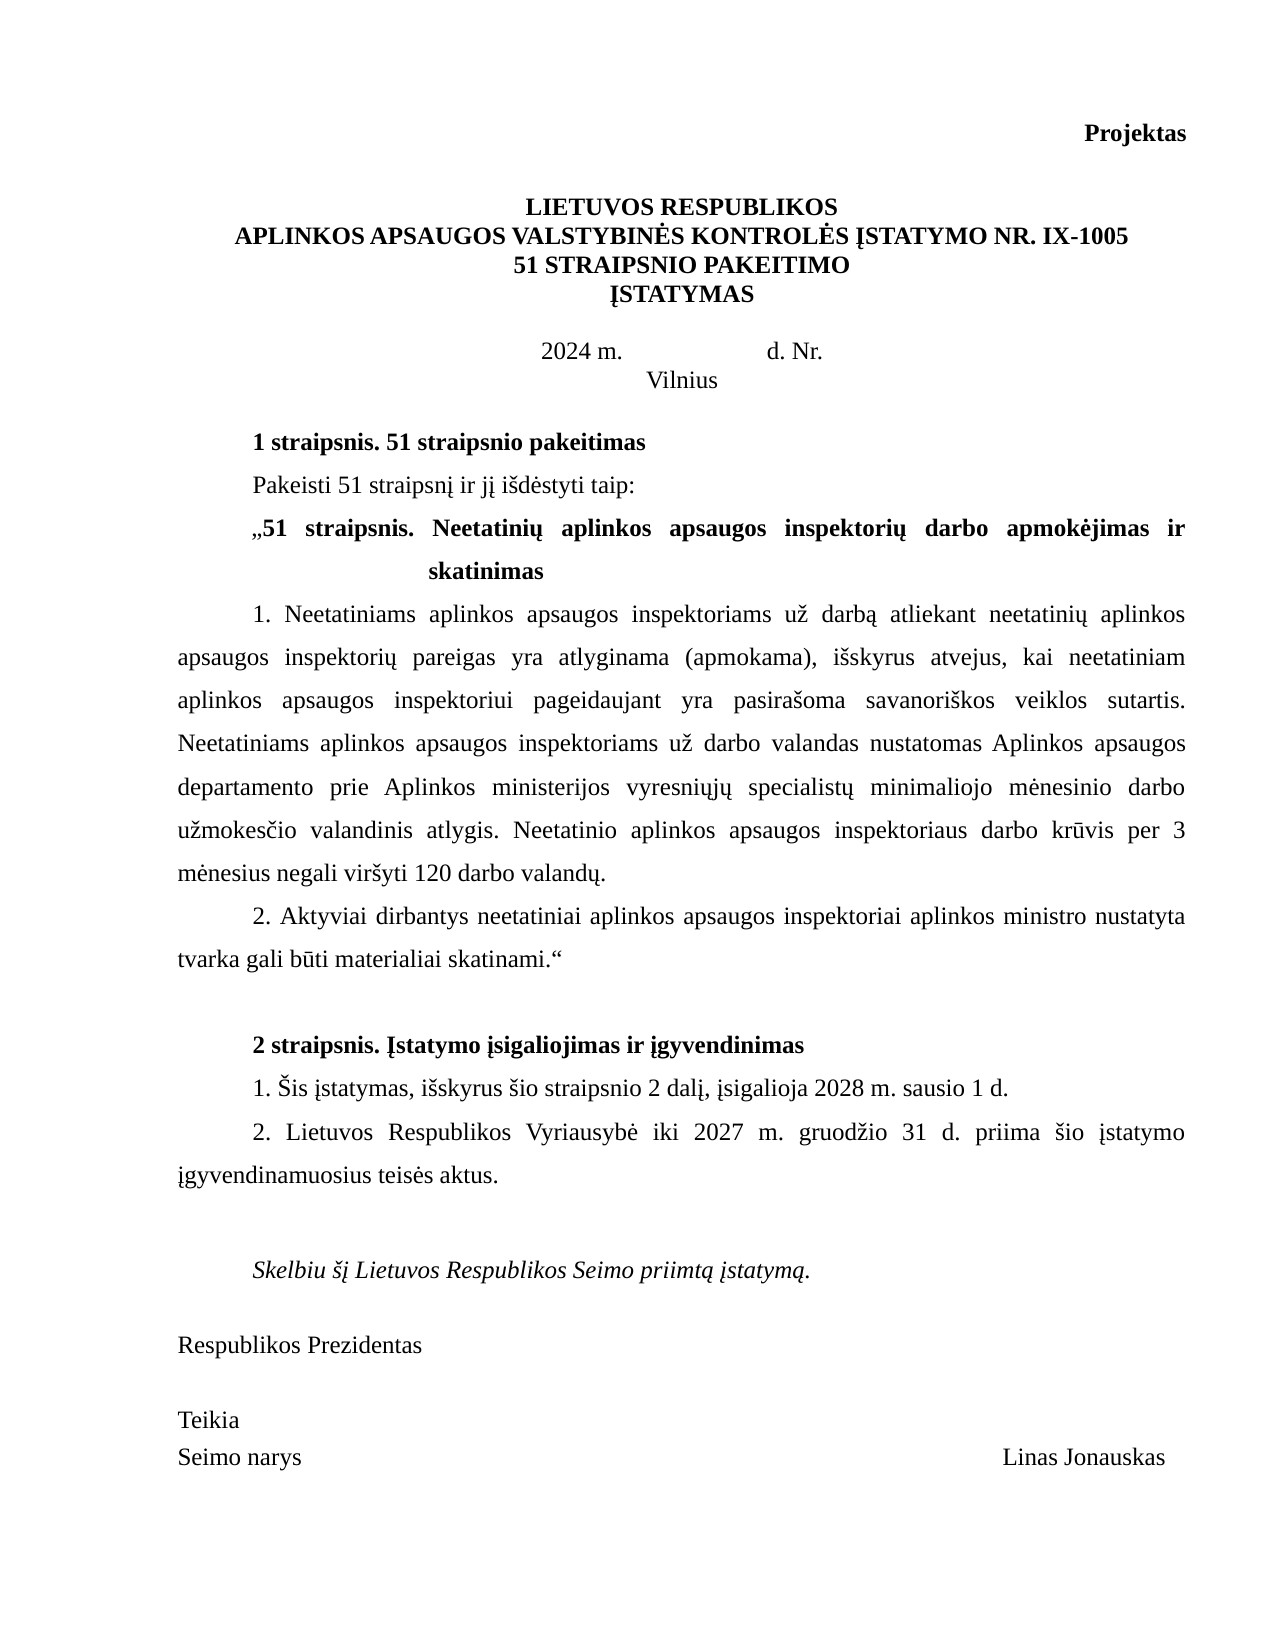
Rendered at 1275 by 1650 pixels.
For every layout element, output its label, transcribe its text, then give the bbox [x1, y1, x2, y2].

text Seimo narys Linas Jonauskas [177, 1433, 1186, 1471]
text 1. Šis įstatymas, išskyrus šio straipsnio 2 dalį, įsigalioja 2028 m. sausio 1 d. [177, 1073, 1186, 1102]
text Vilnius [177, 365, 1186, 394]
text ĮSTATYMAS [177, 279, 1186, 307]
text Skelbiu šį Lietuvos Respublikos Seimo priimtą įstatymą. [177, 1246, 1186, 1283]
text Pakeisti 51 straipsnį ir jį išdėstyti taip: [177, 470, 1186, 498]
text 1 straipsnis. 51 straipsnio pakeitimas [177, 427, 1186, 455]
text Projektas [177, 118, 1186, 147]
text 1. Neetatiniams aplinkos apsaugos inspektoriams už darbą atliekant neetatinių aplinkos apsaugos inspektorių pareigas yra atlyginama (apmokama), išskyrus atvejus, kai neetatiniam aplinkos apsaugos inspektoriui pageidaujant yra pasirašoma savanoriškos veiklos sutartis. Neetatiniams aplinkos apsaugos inspektoriams už darbo valandas nustatomas Aplinkos apsaugos departamento prie Aplinkos ministerijos vyresniųjų specialistų minimaliojo mėnesinio darbo užmokesčio valandinis atlygis. Neetatinio aplinkos apsaugos inspektoriaus darbo krūvis per 3 mėnesius negali viršyti 120 darbo valandų. [177, 599, 1186, 887]
text Teikia [177, 1396, 1186, 1433]
text 2. Aktyviai dirbantys neetatiniai aplinkos apsaugos inspektoriai aplinkos ministro nustatyta tvarka gali būti materialiai skatinami.“ [177, 901, 1186, 973]
text 2. Lietuvos Respublikos Vyriausybė iki 2027 m. gruodžio 31 d. priima šio įstatymo įgyvendinamuosius teisės aktus. [177, 1117, 1186, 1188]
text LIETUVOS RESPUBLIKOS [177, 192, 1186, 221]
text „51 straipsnis. Neetatinių aplinkos apsaugos inspektorių darbo apmokėjimas ir skatinimas [251, 513, 1186, 585]
text 2024 m. d. Nr. [177, 336, 1186, 365]
text Respublikos Prezidentas [177, 1321, 1186, 1358]
text APLINKOS APSAUGOS VALSTYBINĖS KONTROLĖS ĮSTATYMO NR. IX-1005 51 STRAIPSNIO PAKEITIMO [177, 221, 1186, 279]
text 2 straipsnis. Įstatymo įsigaliojimas ir įgyvendinimas [177, 1030, 1186, 1059]
